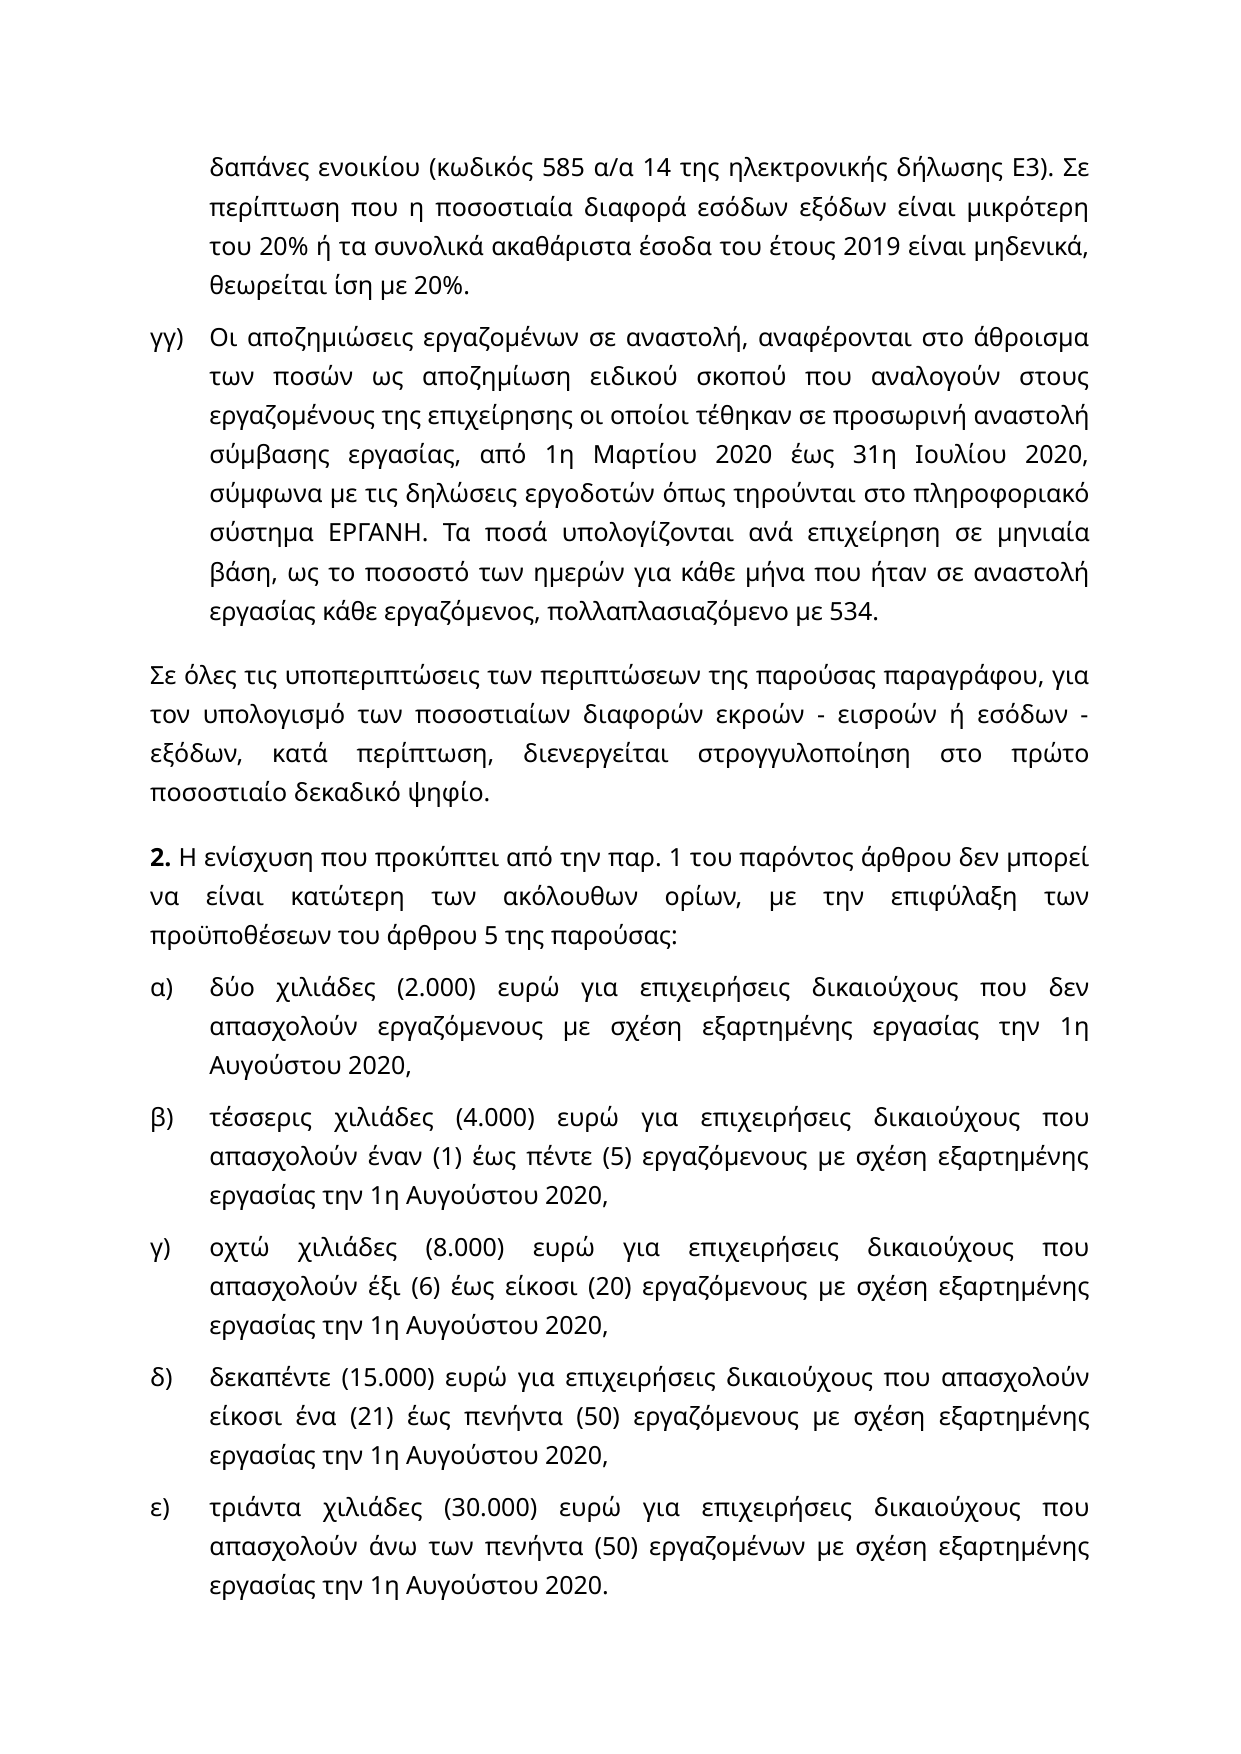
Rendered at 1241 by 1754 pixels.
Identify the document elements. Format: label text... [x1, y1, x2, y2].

list δ) δεκαπέντε (15.000) ευρώ για επιχειρήσεις δικαιούχους που απασχολούν είκοσι ένα (21) έως πενήντα (50) εργαζόμενους με σχέση εξαρτημένης εργασίας την 1η Αυγούστου 2020, [150, 1359, 1090, 1472]
list γ) οχτώ χιλιάδες (8.000) ευρώ για επιχειρήσεις δικαιούχους που απασχολούν έξι (6) έως είκοσι (20) εργαζόμενους με σχέση εξαρτημένης εργασίας την 1η Αυγούστου 2020, [150, 1229, 1090, 1342]
list α) δύο χιλιάδες (2.000) ευρώ για επιχειρήσεις δικαιούχους που δεν απασχολούν εργαζόμενους με σχέση εξαρτημένης εργασίας την 1η Αυγούστου 2020, [150, 969, 1090, 1082]
list β) τέσσερις χιλιάδες (4.000) ευρώ για επιχειρήσεις δικαιούχους που απασχολούν έναν (1) έως πέντε (5) εργαζόμενους με σχέση εξαρτημένης εργασίας την 1η Αυγούστου 2020, [150, 1099, 1090, 1212]
text Σε όλες τις υποπεριπτώσεις των περιπτώσεων της παρούσας παραγράφου, για τον υπολογισμό των ποσοστιαίων διαφορών εκροών - εισροών ή εσόδων - εξόδων, κατά περίπτωση, διενεργείται στρογγυλοποίηση στο πρώτο ποσοστιαίο δεκαδικό ψηφίο. [150, 657, 1090, 809]
list δαπάνες ενοικίου (κωδικός 585 α/α 14 της ηλεκτρονικής δήλωσης Ε3). Σε περίπτωση που η ποσοστιαία διαφορά εσόδων εξόδων είναι μικρότερη του 20% ή τα συνολικά ακαθάριστα έσοδα του έτους 2019 είναι μηδενικά, θεωρείται ίση με 20%. [150, 150, 1090, 302]
list γγ) Οι αποζημιώσεις εργαζομένων σε αναστολή, αναφέρονται στο άθροισμα των ποσών ως αποζημίωση ειδικού σκοπού που αναλογούν στους εργαζομένους της επιχείρησης οι οποίοι τέθηκαν σε προσωρινή αναστολή σύμβασης εργασίας, από 1η Μαρτίου 2020 έως 31η Ιουλίου 2020, σύμφωνα με τις δηλώσεις εργοδοτών όπως τηρούνται στο πληροφοριακό σύστημα ΕΡΓΑΝΗ. Τα ποσά υπολογίζονται ανά επιχείρηση σε μηνιαία βάση, ως το ποσοστό των ημερών για κάθε μήνα που ήταν σε αναστολή εργασίας κάθε εργαζόμενος, πολλαπλασιαζόμενο με 534. [150, 319, 1090, 627]
list ε) τριάντα χιλιάδες (30.000) ευρώ για επιχειρήσεις δικαιούχους που απασχολούν άνω των πενήντα (50) εργαζομένων με σχέση εξαρτημένης εργασίας την 1η Αυγούστου 2020. [150, 1489, 1090, 1602]
text 2. Η ενίσχυση που προκύπτει από την παρ. 1 του παρόντος άρθρου δεν μπορεί να είναι κατώτερη των ακόλουθων ορίων, με την επιφύλαξη των προϋποθέσεων του άρθρου 5 της παρούσας: [150, 839, 1090, 952]
